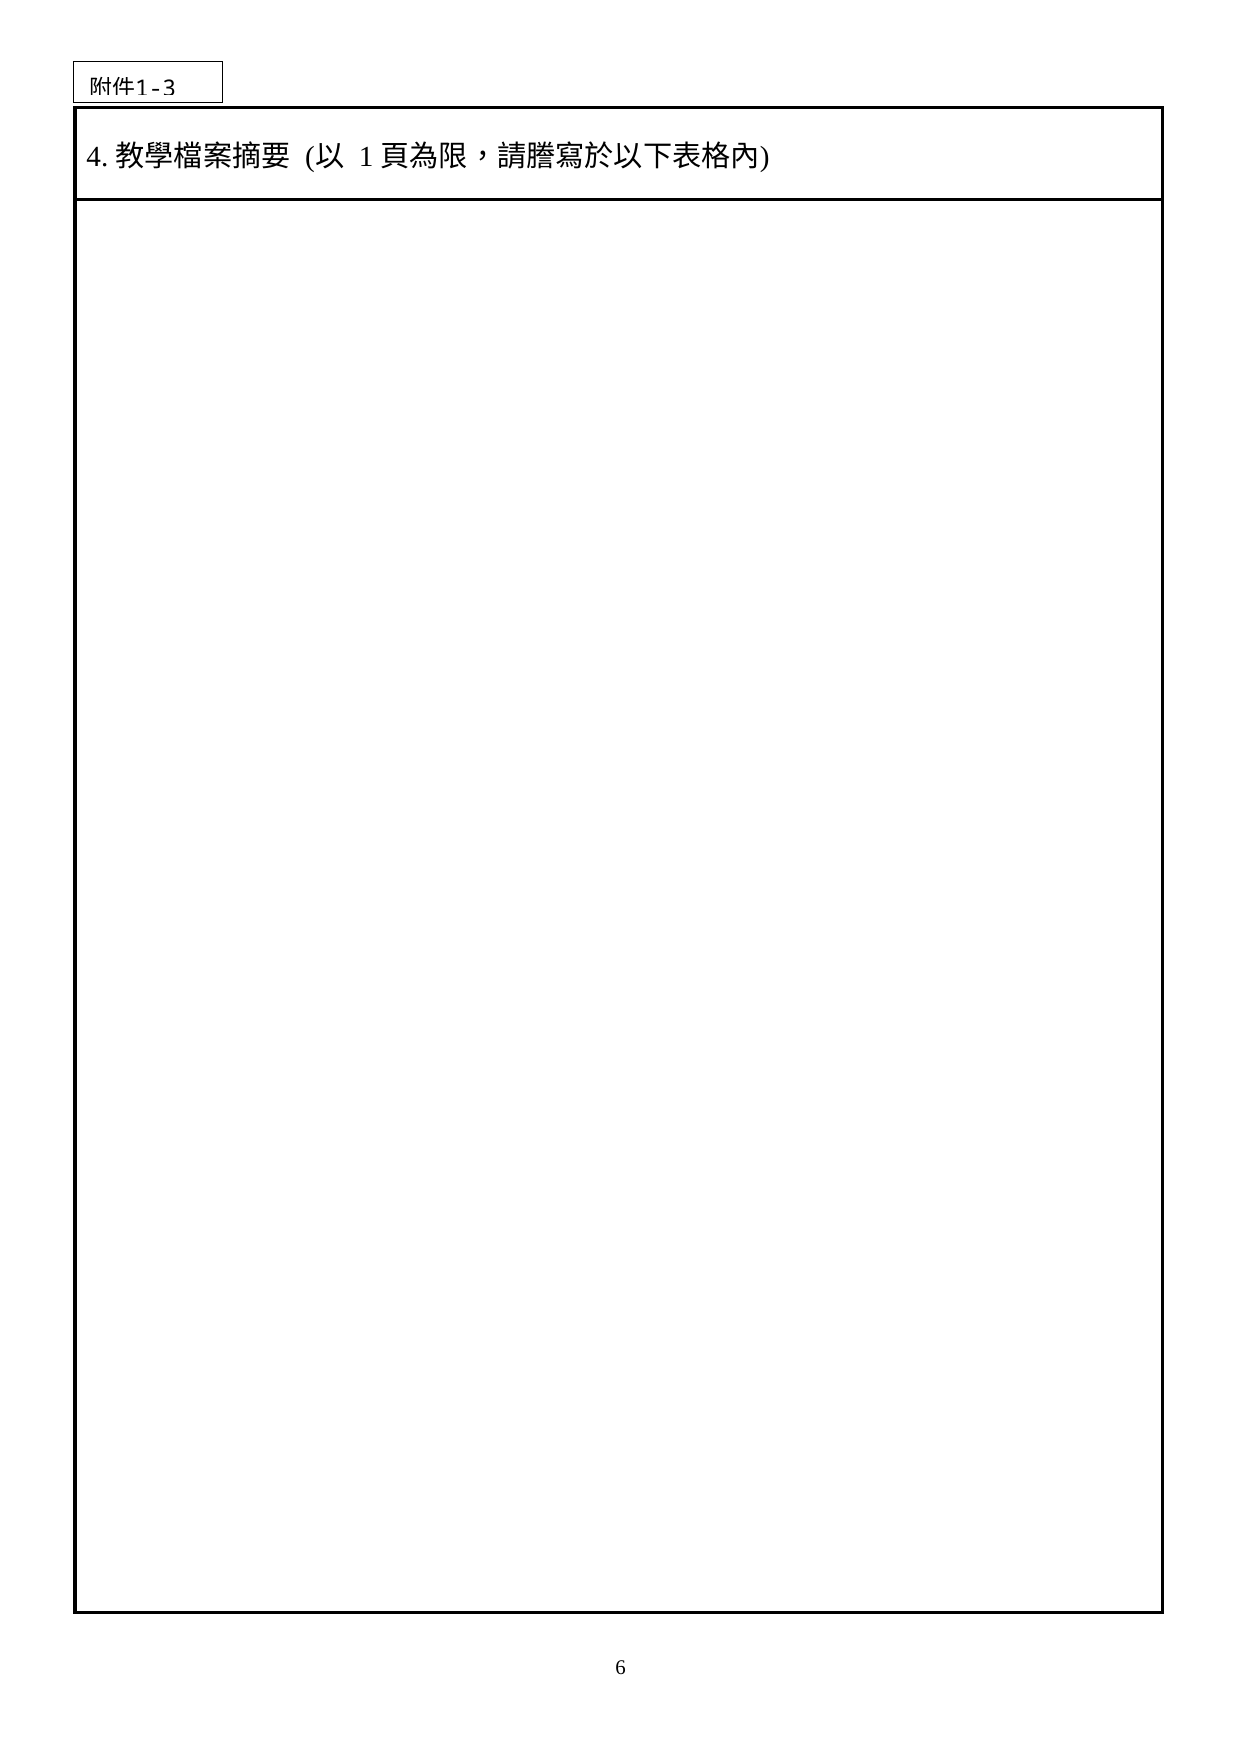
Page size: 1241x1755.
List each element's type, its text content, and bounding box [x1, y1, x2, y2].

table_header 4. 教學檔案摘要 (以 1 頁為限，請謄寫於以下表格內) [77, 109, 1161, 197]
table_cell [77, 201, 1161, 1611]
text 附件1-3 [89, 70, 207, 94]
